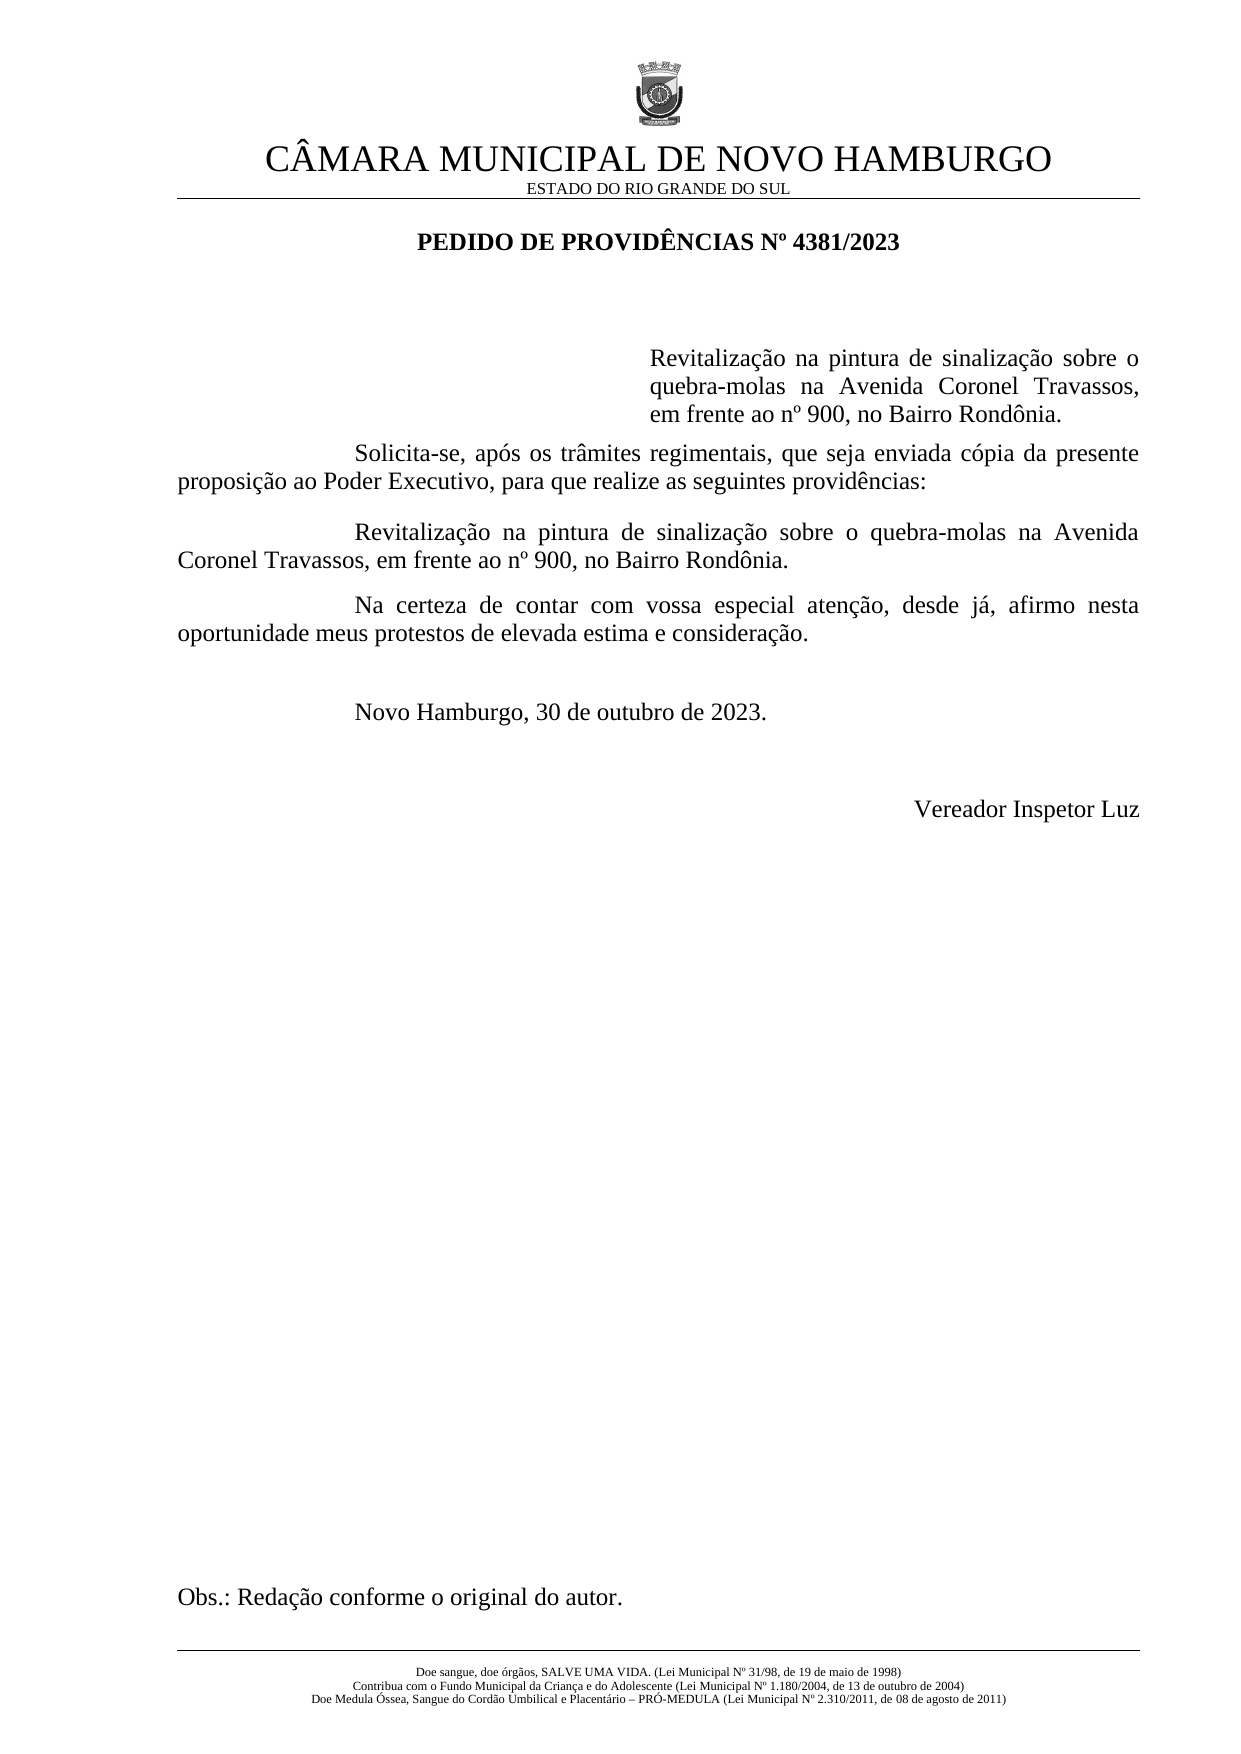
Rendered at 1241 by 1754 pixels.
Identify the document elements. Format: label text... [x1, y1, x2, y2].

text Na certeza de contar com vossa especial atenção, desde já, afirmo nesta oportunidade meus protestos de elevada estima e consideração. [177, 592, 1140, 647]
text Revitalização na pintura de sinalização sobre o quebra-molas na Avenida Coronel Travassos, em frente ao nº 900, no Bairro Rondônia. [177, 518, 1140, 574]
text Solicita-se, após os trâmites regimentais, que seja enviada cópia da presente proposição ao Poder Executivo, para que realize as seguintes providências: [177, 439, 1140, 495]
list Revitalização na pintura de sinalização sobre o quebra-molas na Avenida Coronel Travassos, em frente ao nº 900, no Bairro Rondônia. [649, 344, 1140, 428]
text PEDIDO DE PROVIDÊNCIAS Nº 4381/2023 [177, 228, 1140, 256]
text Novo Hamburgo, 30 de outubro de 2023. [177, 698, 1140, 726]
text Obs.: Redação conforme o original do autor. [177, 1583, 1140, 1610]
text Vereador Inspetor Luz [177, 795, 1140, 823]
